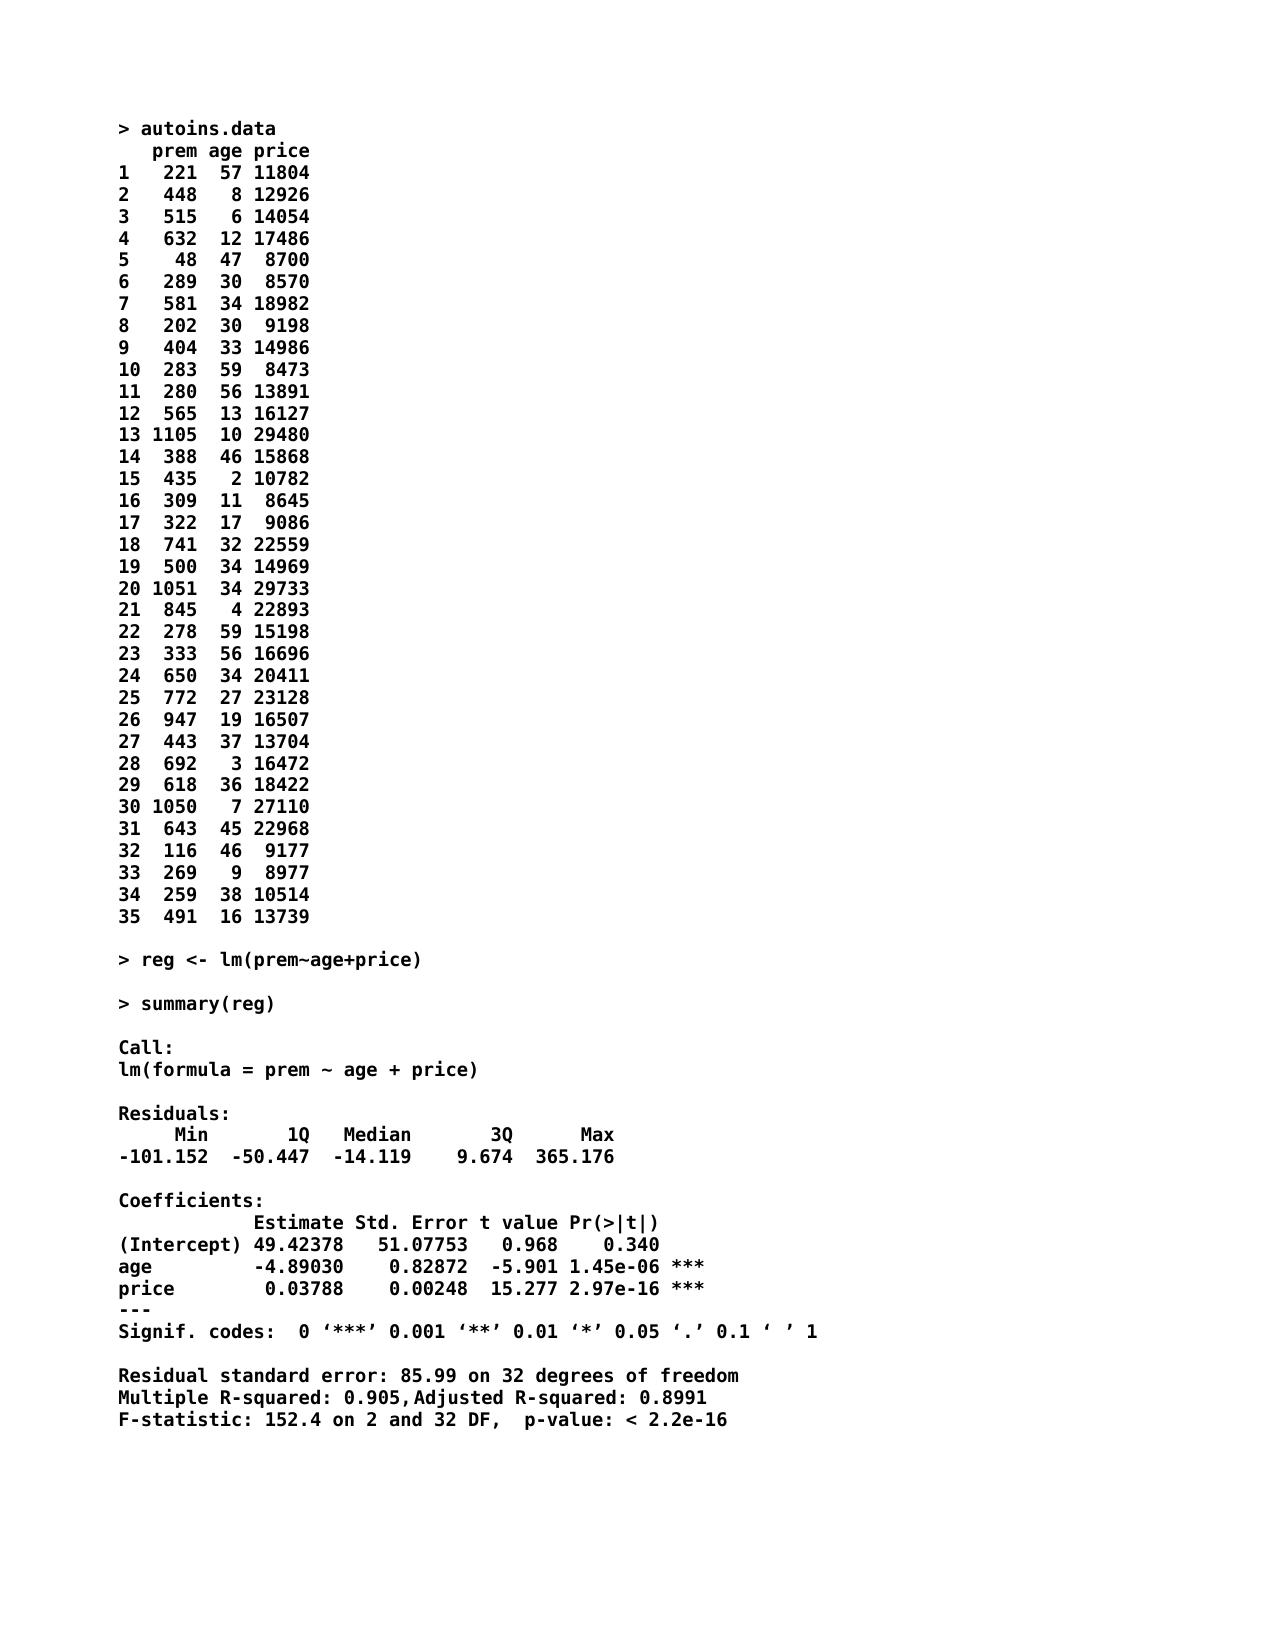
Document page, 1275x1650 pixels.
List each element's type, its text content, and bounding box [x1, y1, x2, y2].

text 22 278 59 15198 [118, 621, 1157, 643]
text > reg <- lm(prem~age+price) [118, 949, 1157, 971]
text 13 1105 10 29480 [118, 424, 1157, 446]
text 4 632 12 17486 [118, 227, 1157, 249]
text 9 404 33 14986 [118, 337, 1157, 359]
text age -4.89030 0.82872 -5.901 1.45e-06 *** [118, 1256, 1157, 1277]
text 32 116 46 9177 [118, 840, 1157, 862]
text 14 388 46 15868 [118, 446, 1157, 468]
text 28 692 3 16472 [118, 752, 1157, 774]
text 17 322 17 9086 [118, 512, 1157, 534]
text 19 500 34 14969 [118, 556, 1157, 577]
text 15 435 2 10782 [118, 468, 1157, 490]
text Min 1Q Median 3Q Max [118, 1124, 1157, 1146]
text 16 309 11 8645 [118, 490, 1157, 512]
text 31 643 45 22968 [118, 818, 1157, 840]
text 24 650 34 20411 [118, 665, 1157, 687]
text 7 581 34 18982 [118, 293, 1157, 315]
text prem age price [118, 140, 1157, 162]
text --- [118, 1299, 1157, 1321]
text > autoins.data [118, 118, 1157, 140]
text Signif. codes: 0 ‘***’ 0.001 ‘**’ 0.01 ‘*’ 0.05 ‘.’ 0.1 ‘ ’ 1 [118, 1321, 1157, 1343]
text 29 618 36 18422 [118, 774, 1157, 796]
text 20 1051 34 29733 [118, 577, 1157, 599]
text > summary(reg) [118, 993, 1157, 1015]
text (Intercept) 49.42378 51.07753 0.968 0.340 [118, 1234, 1157, 1256]
text price 0.03788 0.00248 15.277 2.97e-16 *** [118, 1277, 1157, 1299]
text 30 1050 7 27110 [118, 796, 1157, 818]
text 23 333 56 16696 [118, 643, 1157, 665]
text 12 565 13 16127 [118, 402, 1157, 424]
text 5 48 47 8700 [118, 249, 1157, 271]
text 6 289 30 8570 [118, 271, 1157, 293]
text 33 269 9 8977 [118, 862, 1157, 884]
text Call: [118, 1037, 1157, 1059]
text -101.152 -50.447 -14.119 9.674 365.176 [118, 1146, 1157, 1168]
text 10 283 59 8473 [118, 359, 1157, 381]
text 8 202 30 9198 [118, 315, 1157, 337]
text Residual standard error: 85.99 on 32 degrees of freedom [118, 1365, 1157, 1387]
text 3 515 6 14054 [118, 206, 1157, 227]
text Estimate Std. Error t value Pr(>|t|) [118, 1212, 1157, 1234]
text F-statistic: 152.4 on 2 and 32 DF, p-value: < 2.2e-16 [118, 1409, 1157, 1431]
text 34 259 38 10514 [118, 884, 1157, 906]
text 11 280 56 13891 [118, 381, 1157, 402]
text 2 448 8 12926 [118, 184, 1157, 206]
text lm(formula = prem ~ age + price) [118, 1059, 1157, 1081]
text 26 947 19 16507 [118, 709, 1157, 731]
text Multiple R-squared: 0.905, Adjusted R-squared: 0.8991 [118, 1387, 1157, 1409]
text 18 741 32 22559 [118, 534, 1157, 556]
text 21 845 4 22893 [118, 599, 1157, 621]
text 1 221 57 11804 [118, 162, 1157, 184]
text 27 443 37 13704 [118, 731, 1157, 752]
text Residuals: [118, 1102, 1157, 1124]
text Coefficients: [118, 1190, 1157, 1212]
text 25 772 27 23128 [118, 687, 1157, 709]
text 35 491 16 13739 [118, 906, 1157, 927]
